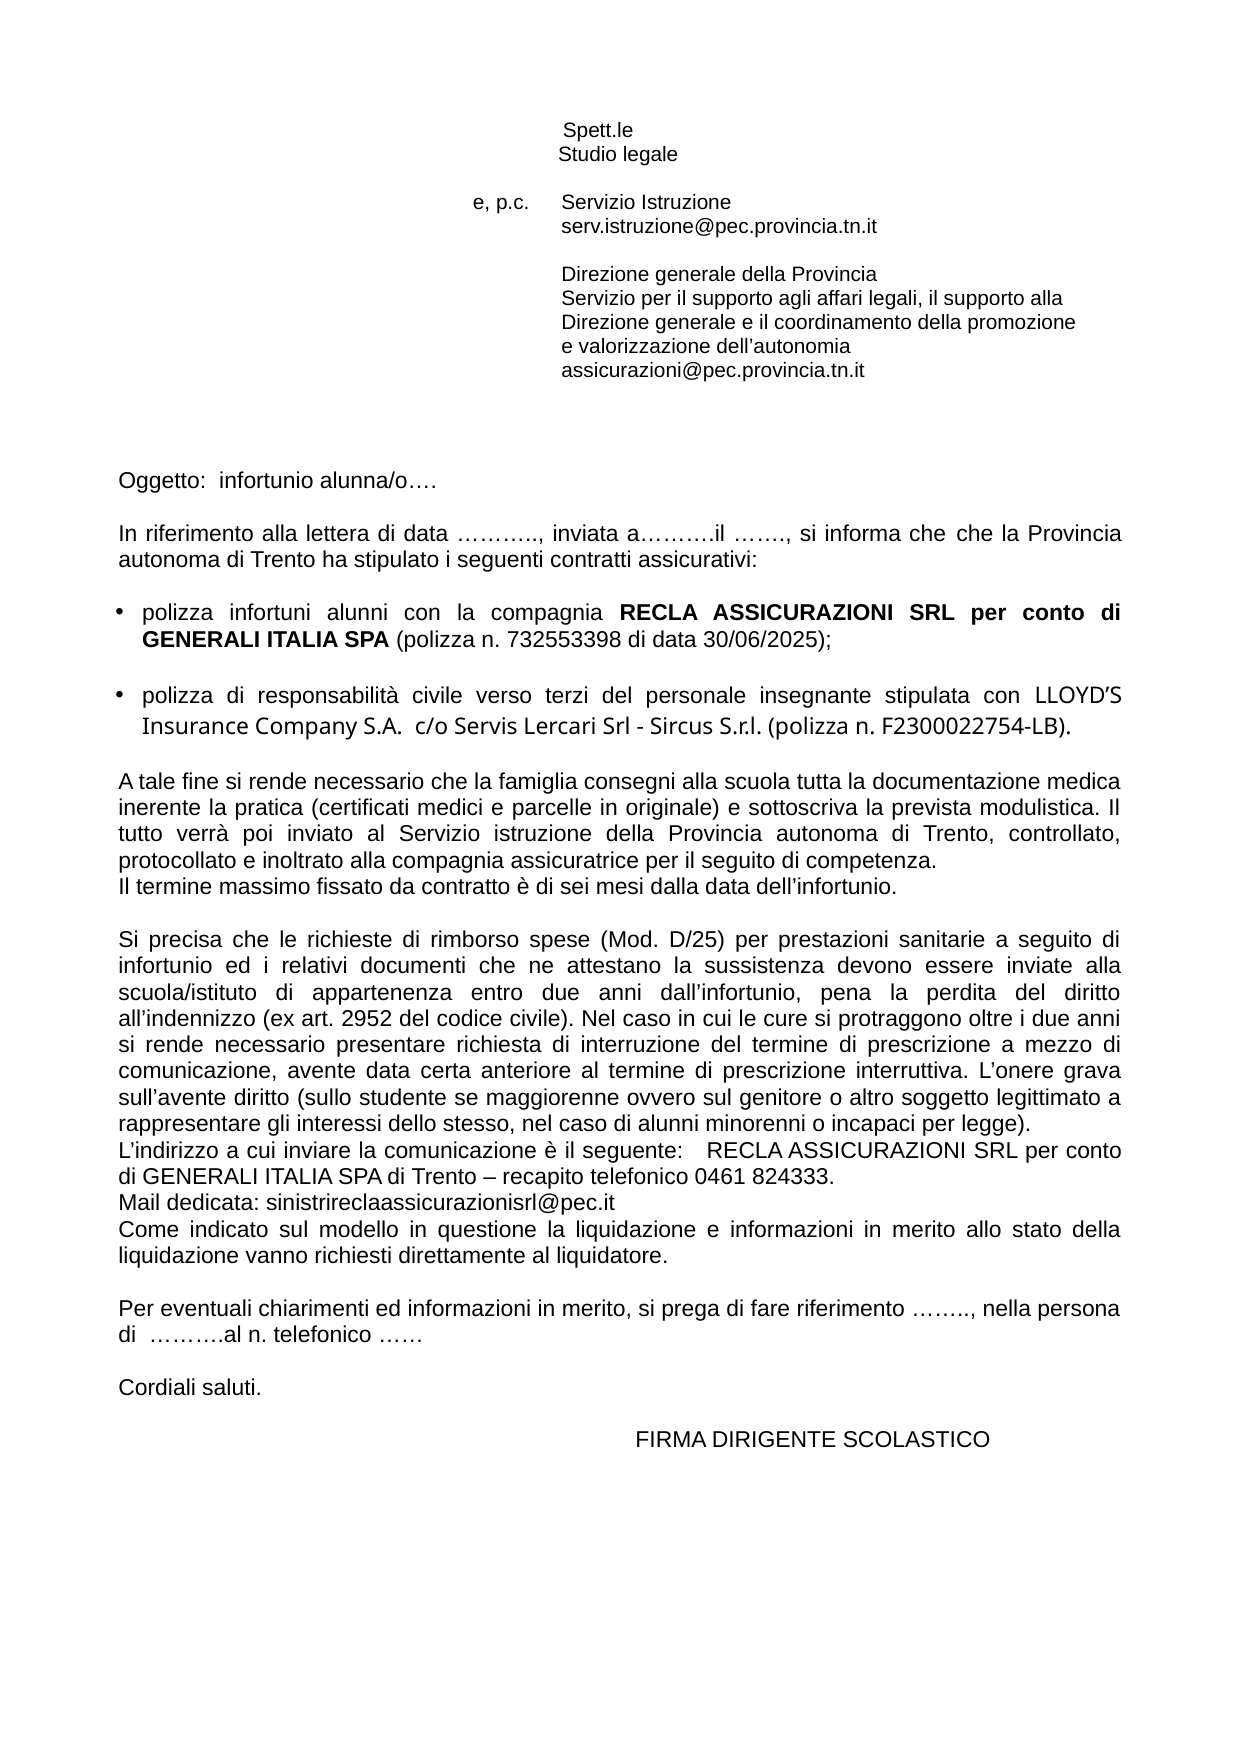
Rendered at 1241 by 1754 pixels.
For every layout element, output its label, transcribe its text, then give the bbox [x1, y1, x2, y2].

table_header [655, 434, 1122, 467]
text L’indirizzo a cui inviare la comunicazione è il seguente: RECLA ASSICURAZIONI SRL per conto di GENERALI ITALIA SPA di Trento – recapito telefonico 0461 824333. [118, 1137, 1122, 1189]
text Come indicato sul modello in questione la liquidazione e informazioni in merito allo stato della liquidazione vanno richiesti direttamente al liquidatore. [118, 1216, 1122, 1268]
text serv.istruzione@pec.provincia.tn.it [118, 214, 1122, 238]
text e, p.c. Servizio Istruzione [118, 190, 1122, 214]
text In riferimento alla lettera di data ……….., inviata a……….il ……., si informa che che la Provincia autonoma di Trento ha stipulato i seguenti contratti assicurativi: [118, 520, 1122, 573]
text e valorizzazione dell’autonomia [118, 334, 1122, 358]
text Si precisa che le richieste di rimborso spese (Mod. D/25) per prestazioni sanitarie a seguito di infortunio ed i relativi documenti che ne attestano la sussistenza devono essere inviate alla scuola/istituto di appartenenza entro due anni dall’infortunio, pena la perdita del diritto all’indennizzo (ex art. 2952 del codice civile). Nel caso in cui le cure si protraggono oltre i due anni si rende necessario presentare richiesta di interruzione del termine di prescrizione a mezzo di comunicazione, avente data certa anteriore al termine di prescrizione interruttiva. L’onere grava sull’avente diritto (sullo studente se maggiorenne ovvero sul genitore o altro soggetto legittimato a rappresentare gli interessi dello stesso, nel caso di alunni minorenni o incapaci per legge). [118, 926, 1122, 1137]
text A tale fine si rende necessario che la famiglia consegni alla scuola tutta la documentazione medica inerente la pratica (certificati medici e parcelle in originale) e sottoscriva la prevista modulistica. Il tutto verrà poi inviato al Servizio istruzione della Provincia autonoma di Trento, controllato, protocollato e inoltrato alla compagnia assicuratrice per il seguito di competenza. [118, 768, 1122, 873]
text Oggetto: infortunio alunna/o…. [118, 467, 1122, 494]
text Spett.le [118, 118, 1122, 142]
text Il termine massimo fissato da contratto è di sei mesi dalla data dell’infortunio. [118, 873, 1122, 899]
text Studio legale [118, 142, 1122, 166]
list polizza infortuni alunni con la compagnia RECLA ASSICURAZIONI SRL per conto di GENERALI ITALIA SPA (polizza n. 732553398 di data 30/06/2025); [115, 599, 1122, 652]
text assicurazioni@pec.provincia.tn.it [118, 358, 1122, 382]
list polizza di responsabilità civile verso terzi del personale insegnante stipulata con LLOYD’S Insurance Company S.A. c/o Servis Lercari Srl - Sircus S.r.l. (polizza n. F2300022754-LB). [115, 679, 1122, 741]
text Mail dedicata: sinistrireclaassicurazionisrl@pec.it [118, 1189, 1122, 1216]
text FIRMA DIRIGENTE SCOLASTICO [118, 1426, 1122, 1453]
text Cordiali saluti. [118, 1374, 1122, 1400]
text Direzione generale della Provincia [118, 262, 1122, 286]
text Per eventuali chiarimenti ed informazioni in merito, si prega di fare riferimento …….., nella persona di ……….al n. telefonico …… [118, 1295, 1122, 1347]
text Direzione generale e il coordinamento della promozione [118, 310, 1122, 334]
text Servizio per il supporto agli affari legali, il supporto alla [118, 286, 1122, 310]
table_header [118, 434, 655, 467]
